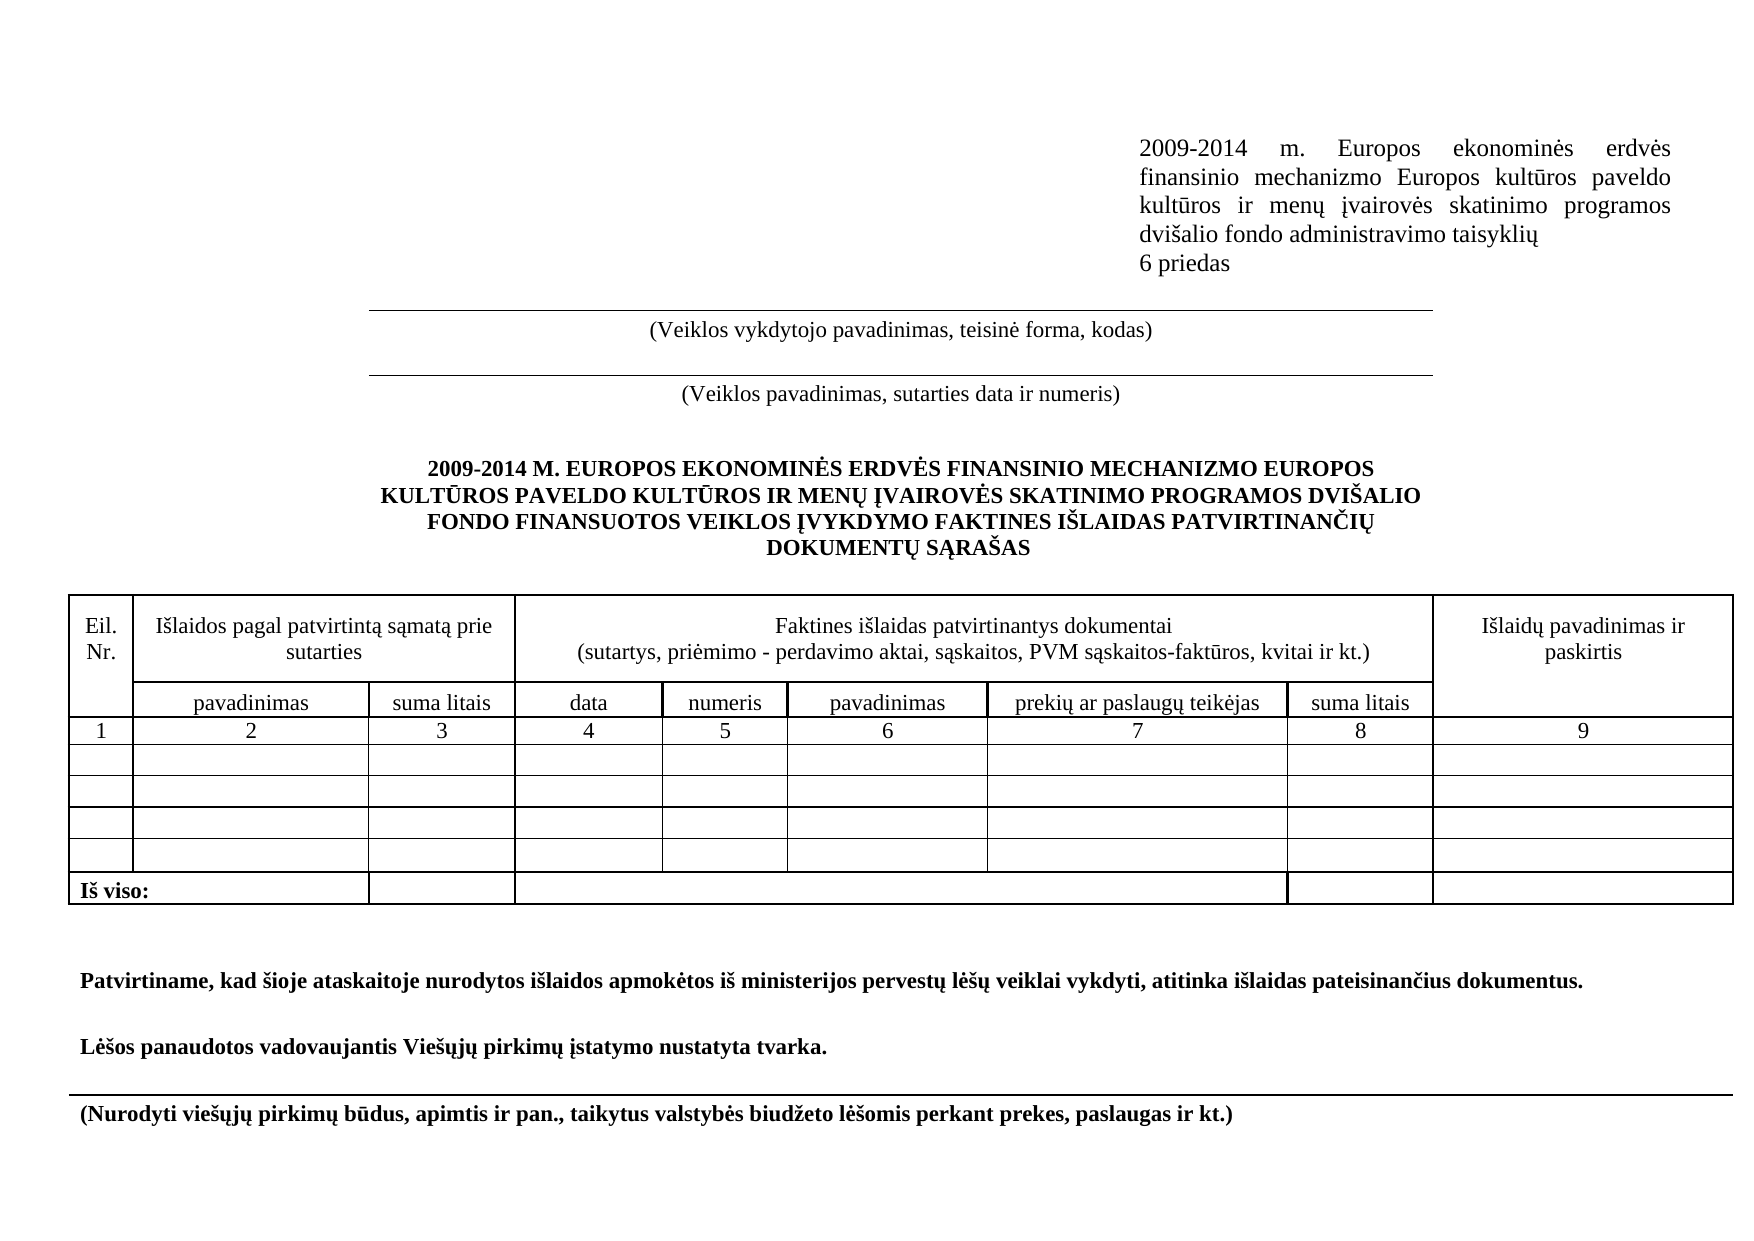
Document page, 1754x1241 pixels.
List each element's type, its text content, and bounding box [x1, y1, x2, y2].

table_cell [515, 905, 662, 961]
table_cell [1734, 775, 1754, 806]
table_cell [663, 994, 787, 1026]
table_cell [788, 994, 887, 1026]
table_cell Eil. Nr. [70, 596, 132, 681]
table_cell [516, 745, 662, 775]
table_cell [515, 561, 662, 594]
table_header [369, 277, 1433, 309]
table_cell [133, 994, 369, 1026]
table_cell [1733, 903, 1754, 961]
table_cell 6 [788, 718, 987, 744]
table_cell 4 [516, 718, 662, 744]
table_cell [1734, 838, 1754, 871]
table_cell [70, 681, 132, 716]
table_cell [515, 1059, 662, 1094]
table_cell [1433, 905, 1733, 961]
table_cell [1288, 839, 1432, 871]
table_cell [1088, 994, 1187, 1026]
table_cell [1288, 1059, 1433, 1094]
table_cell [516, 839, 662, 871]
table_cell [663, 839, 787, 871]
table_cell [663, 406, 1187, 433]
table_cell [69, 561, 133, 594]
table_cell [1733, 1026, 1754, 1059]
table_cell [1733, 1059, 1754, 1094]
table_cell [134, 745, 368, 775]
table_cell suma litais [1289, 683, 1432, 716]
table_cell [1633, 1059, 1733, 1094]
table_cell [663, 905, 787, 961]
table_cell [1433, 994, 1533, 1026]
table_cell [1433, 433, 1754, 561]
table_header [133, 277, 369, 309]
table_cell [1734, 806, 1754, 838]
table_cell [133, 342, 369, 375]
table_cell [988, 808, 1287, 838]
table_cell [1533, 994, 1633, 1026]
table_cell [369, 905, 514, 961]
table_cell [369, 342, 1433, 375]
text 2009-2014 m. Europos ekonominės erdvės finansinio mechanizmo Europos kultūros paveldo kultūros ir menų įvairovės skatinimo programos dvišalio fondo administravimo taisyklių [1139, 133, 1671, 248]
table_cell [1188, 994, 1287, 1026]
table_cell [1733, 375, 1754, 406]
table_cell [788, 745, 987, 775]
table_cell Išlaidos pagal patvirtintą sąmatą prie sutarties [134, 596, 514, 681]
table_cell [133, 1059, 369, 1094]
table_cell [1633, 994, 1733, 1026]
table_cell [1188, 1059, 1287, 1094]
table_cell (Veiklos pavadinimas, sutarties data ir numeris) [369, 376, 1433, 406]
table_cell [69, 1059, 133, 1094]
table_cell [988, 905, 1287, 961]
table_cell [1288, 776, 1432, 806]
table_cell [1733, 342, 1754, 375]
table_cell [515, 994, 662, 1026]
table_cell Lėšos panaudotos vadovaujantis Viešųjų pirkimų įstatymo nustatyta tvarka. [69, 1026, 1733, 1059]
table_cell [1734, 744, 1754, 775]
table_cell [69, 310, 133, 342]
table_cell data [516, 683, 661, 716]
table_cell 9 [1434, 718, 1732, 744]
table_cell [1533, 406, 1633, 433]
table_cell [1433, 310, 1533, 342]
table_cell [1288, 905, 1433, 961]
table_cell [134, 839, 368, 871]
table_cell 8 [1288, 718, 1432, 744]
table_cell 2009-2014 M. EUROPOS EKONOMINĖS ERDVĖS FINANSINIO MECHANIZMO EUROPOS KULTŪROS PAVELDO KULTŪROS IR MENŲ ĮVAIROVĖS SKATINIMO PROGRAMOS DVIŠALIO FONDO FINANSUOTOS VEIKLOS ĮVYKDYMO FAKTINES IŠLAIDAS PATVIRTINANČIŲ DOKUMENTŲ SĄRAŠAS [369, 433, 1433, 561]
table_cell Išlaidų pavadinimas ir paskirtis [1434, 596, 1732, 681]
table_cell [988, 745, 1287, 775]
table_cell [516, 873, 1286, 903]
table_cell [1633, 342, 1733, 375]
table_cell [1633, 310, 1733, 342]
table_cell [369, 745, 514, 775]
table_cell [1633, 406, 1754, 433]
table_cell pavadinimas [789, 683, 986, 716]
table_cell [70, 839, 132, 871]
table_cell [788, 839, 987, 871]
table_cell Iš viso: [70, 873, 368, 903]
table_cell [1533, 375, 1633, 406]
table_cell [69, 406, 133, 433]
table_cell [988, 839, 1287, 871]
table_cell [1733, 994, 1754, 1026]
table_cell [788, 1059, 887, 1094]
table_cell [1434, 808, 1732, 838]
table_cell [69, 342, 133, 375]
table_cell (Veiklos vykdytojo pavadinimas, teisinė forma, kodas) [369, 311, 1433, 342]
table_cell [516, 808, 662, 838]
table_cell [788, 776, 987, 806]
table_cell [133, 561, 369, 594]
table_cell [69, 994, 133, 1026]
table_cell [788, 808, 987, 838]
table_cell [663, 776, 787, 806]
table_cell [1288, 808, 1432, 838]
table_cell [133, 905, 369, 961]
table_cell prekių ar paslaugų teikėjas [989, 683, 1286, 716]
table_cell [370, 873, 514, 903]
table_cell [663, 745, 787, 775]
table_cell [888, 994, 987, 1026]
table_cell 1 [70, 718, 132, 744]
table_cell [663, 561, 887, 594]
table_cell [133, 375, 369, 406]
table_cell [1434, 873, 1732, 903]
table_cell [1288, 994, 1433, 1026]
table_cell [369, 994, 514, 1026]
table_cell [69, 433, 133, 561]
table_cell [69, 375, 133, 406]
table_cell [988, 776, 1287, 806]
table_cell [988, 994, 1087, 1026]
table_cell [1433, 375, 1533, 406]
table_cell [1433, 342, 1533, 375]
table_cell [1434, 681, 1732, 716]
table_cell [788, 905, 987, 961]
table_cell suma litais [370, 683, 514, 716]
table_cell [888, 1059, 987, 1094]
table_cell Patvirtiname, kad šioje ataskaitoje nurodytos išlaidos apmokėtos iš ministerijos pervestų lėšų veiklai vykdyti, atitinka išlaidas pateisinančius dokumentus. [69, 961, 1733, 994]
table_cell [1734, 871, 1754, 903]
table_cell [663, 1059, 787, 1094]
table_header [1433, 277, 1533, 309]
table_cell [1733, 1094, 1754, 1126]
table_cell [1533, 342, 1633, 375]
table_header [69, 277, 133, 309]
text 6 priedas [1055, 248, 1671, 277]
table_cell [1533, 1059, 1633, 1094]
table_cell [1188, 561, 1533, 594]
table_cell [133, 310, 369, 342]
table_cell [888, 561, 1187, 594]
table_cell [1434, 745, 1732, 775]
table_cell 2 [134, 718, 368, 744]
table_cell 3 [369, 718, 514, 744]
table_cell pavadinimas [134, 683, 368, 716]
table_cell [1533, 561, 1633, 594]
table_cell [1088, 1059, 1187, 1094]
table_cell numeris [664, 683, 786, 716]
table_cell [369, 1059, 514, 1094]
table_cell [516, 776, 662, 806]
table_cell 5 [663, 718, 787, 744]
table_cell [70, 745, 132, 775]
table_cell [369, 839, 514, 871]
table_cell [663, 808, 787, 838]
table_header [1533, 277, 1633, 309]
table_cell Faktines išlaidas patvirtinantys dokumentai (sutartys, priėmimo - perdavimo aktai, sąskaitos, PVM sąskaitos-faktūros, kvitai ir kt.) [516, 596, 1432, 681]
table_cell [1434, 839, 1732, 871]
table_cell [988, 1059, 1087, 1094]
table_header [1633, 277, 1733, 309]
table_cell [1734, 716, 1754, 744]
table_cell [1734, 594, 1754, 681]
table_cell [133, 433, 369, 561]
table_cell [70, 776, 132, 806]
table_cell [133, 406, 369, 433]
table_cell [1633, 375, 1733, 406]
table_cell [1434, 776, 1732, 806]
table_cell [1733, 961, 1754, 994]
table_cell [70, 808, 132, 838]
table_cell [369, 808, 514, 838]
table_cell [1288, 745, 1432, 775]
table_cell [134, 776, 368, 806]
table_cell [369, 561, 514, 594]
table_cell [1633, 561, 1754, 594]
table_cell [1289, 873, 1432, 903]
table_cell [369, 776, 514, 806]
table_cell (Nurodyti viešųjų pirkimų būdus, apimtis ir pan., taikytus valstybės biudžeto lėšomis perkant prekes, paslaugas ir kt.) [69, 1096, 1733, 1126]
table_cell [1733, 310, 1754, 342]
table_cell [1188, 406, 1533, 433]
table_header [1733, 277, 1754, 309]
table_cell [1734, 681, 1754, 716]
table_cell [1433, 1059, 1533, 1094]
table_cell [69, 905, 133, 961]
table_cell 7 [988, 718, 1287, 744]
table_cell [369, 406, 662, 433]
table_cell [1533, 310, 1633, 342]
table_cell [134, 808, 368, 838]
